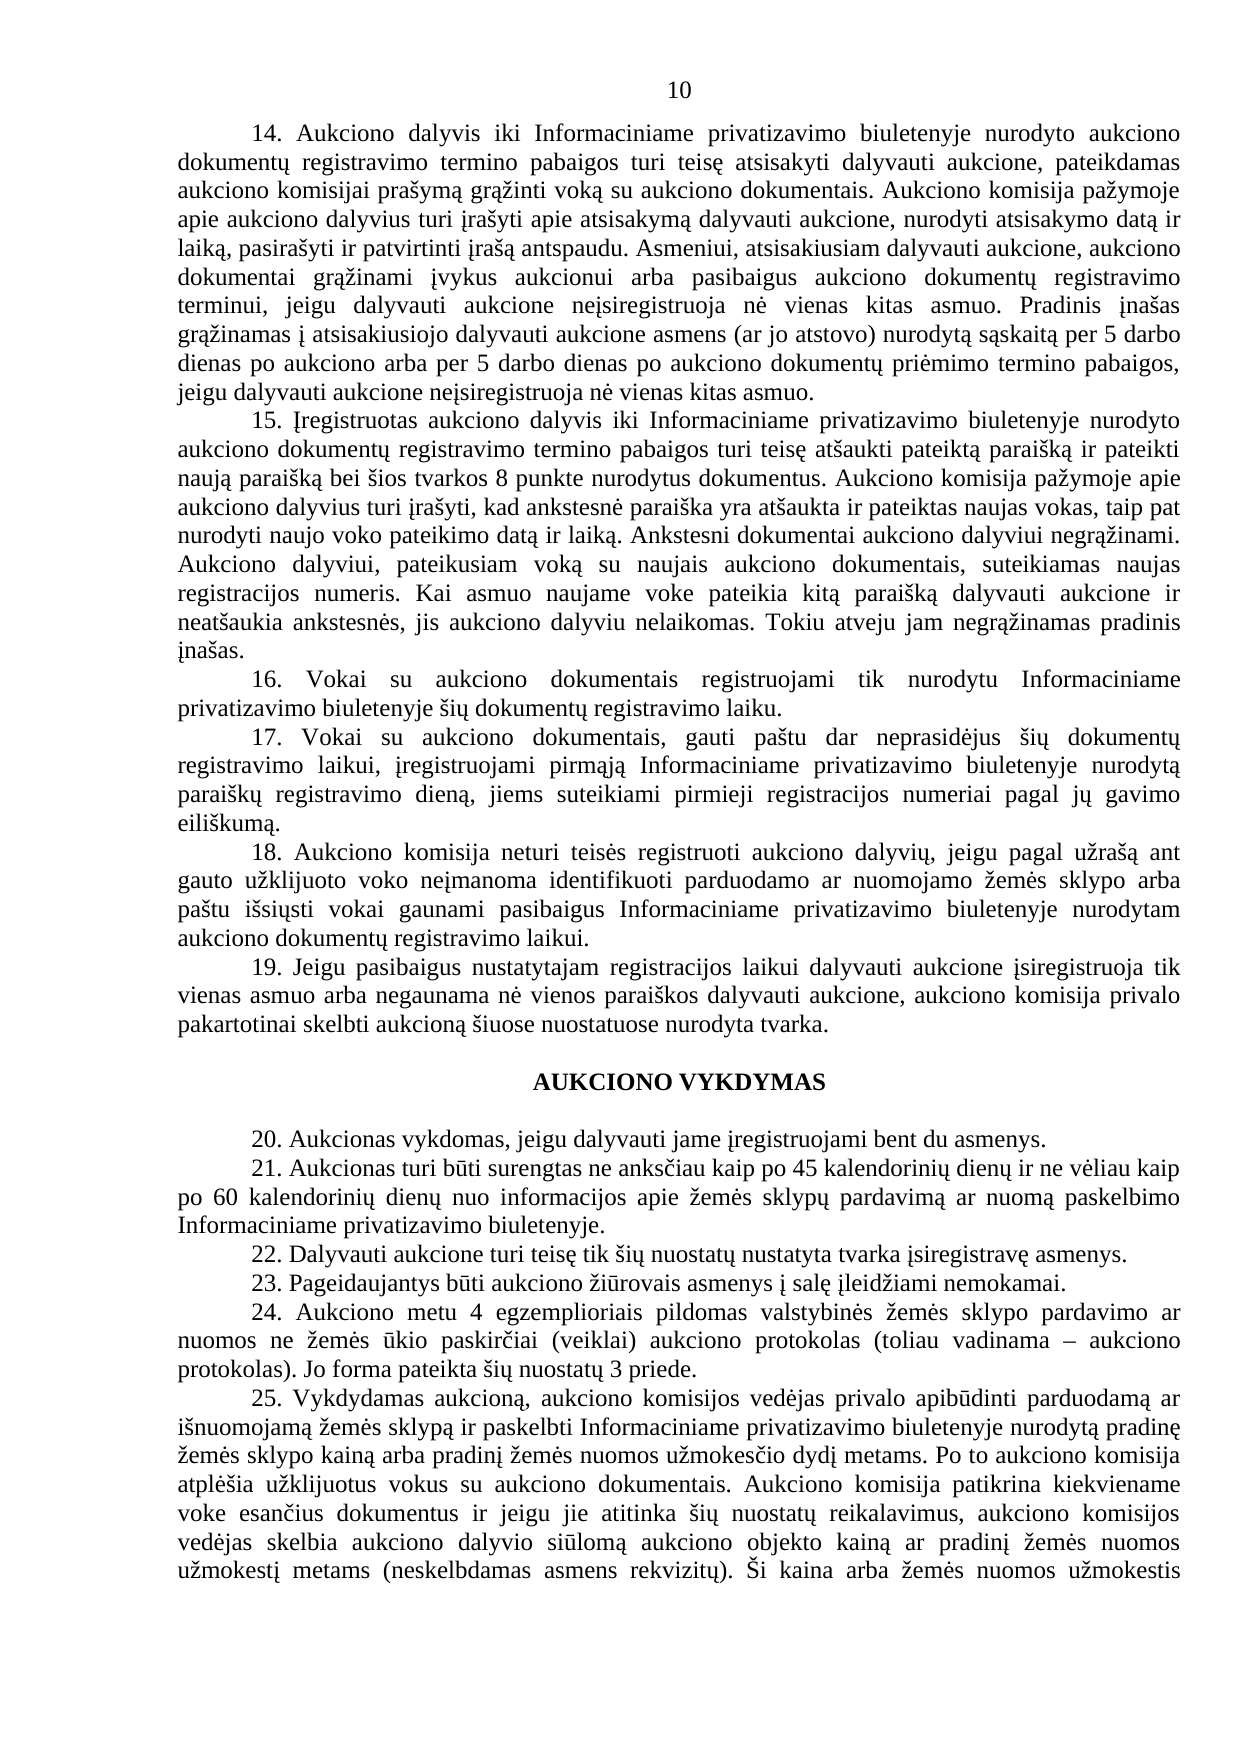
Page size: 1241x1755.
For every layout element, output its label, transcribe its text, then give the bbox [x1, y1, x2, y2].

text 14. Aukciono dalyvis iki Informaciniame privatizavimo biuletenyje nurodyto aukciono dokumentų registravimo termino pabaigos turi teisę atsisakyti dalyvauti aukcione, pateikdamas aukciono komisijai prašymą grąžinti voką su aukciono dokumentais. Aukciono komisija pažymoje apie aukciono dalyvius turi įrašyti apie atsisakymą dalyvauti aukcione, nurodyti atsisakymo datą ir laiką, pasirašyti ir patvirtinti įrašą antspaudu. Asmeniui, atsisakiusiam dalyvauti aukcione, aukciono dokumentai grąžinami įvykus aukcionui arba pasibaigus aukciono dokumentų registravimo terminui, jeigu dalyvauti aukcione neįsiregistruoja nė vienas kitas asmuo. Pradinis įnašas grąžinamas į atsisakiusiojo dalyvauti aukcione asmens (ar jo atstovo) nurodytą sąskaitą per 5 darbo dienas po aukciono arba per 5 darbo dienas po aukciono dokumentų priėmimo termino pabaigos, jeigu dalyvauti aukcione neįsiregistruoja nė vienas kitas asmuo. [177, 118, 1181, 406]
text 22. Dalyvauti aukcione turi teisę tik šių nuostatų nustatyta tvarka įsiregistravę asmenys. [177, 1239, 1181, 1268]
text 20. Aukcionas vykdomas, jeigu dalyvauti jame įregistruojami bent du asmenys. [177, 1124, 1181, 1153]
text 25. Vykdydamas aukcioną, aukciono komisijos vedėjas privalo apibūdinti parduodamą ar išnuomojamą žemės sklypą ir paskelbti Informaciniame privatizavimo biuletenyje nurodytą pradinę žemės sklypo kainą arba pradinį žemės nuomos užmokesčio dydį metams. Po to aukciono komisija atplėšia užklijuotus vokus su aukciono dokumentais. Aukciono komisija patikrina kiekviename voke esančius dokumentus ir jeigu jie atitinka šių nuostatų reikalavimus, aukciono komisijos vedėjas skelbia aukciono dalyvio siūlomą aukciono objekto kainą ar pradinį žemės nuomos užmokestį metams (neskelbdamas asmens rekvizitų). Ši kaina arba žemės nuomos užmokestis [177, 1383, 1181, 1584]
text 16. Vokai su aukciono dokumentais registruojami tik nurodytu Informaciniame privatizavimo biuletenyje šių dokumentų registravimo laiku. [177, 664, 1181, 722]
text 19. Jeigu pasibaigus nustatytajam registracijos laikui dalyvauti aukcione įsiregistruoja tik vienas asmuo arba negaunama nė vienos paraiškos dalyvauti aukcione, aukciono komisija privalo pakartotinai skelbti aukcioną šiuose nuostatuose nurodyta tvarka. [177, 952, 1181, 1038]
text 21. Aukcionas turi būti surengtas ne anksčiau kaip po 45 kalendorinių dienų ir ne vėliau kaip po 60 kalendorinių dienų nuo informacijos apie žemės sklypų pardavimą ar nuomą paskelbimo Informaciniame privatizavimo biuletenyje. [177, 1153, 1181, 1239]
text Aukciono vykdymas [177, 1067, 1181, 1096]
text 24. Aukciono metu 4 egzemplioriais pildomas valstybinės žemės sklypo pardavimo ar nuomos ne žemės ūkio paskirčiai (veiklai) aukciono protokolas (toliau vadinama – aukciono protokolas). Jo forma pateikta šių nuostatų 3 priede. [177, 1297, 1181, 1383]
text 18. Aukciono komisija neturi teisės registruoti aukciono dalyvių, jeigu pagal užrašą ant gauto užklijuoto voko neįmanoma identifikuoti parduodamo ar nuomojamo žemės sklypo arba paštu išsiųsti vokai gaunami pasibaigus Informaciniame privatizavimo biuletenyje nurodytam aukciono dokumentų registravimo laikui. [177, 837, 1181, 952]
text 15. Įregistruotas aukciono dalyvis iki Informaciniame privatizavimo biuletenyje nurodyto aukciono dokumentų registravimo termino pabaigos turi teisę atšaukti pateiktą paraišką ir pateikti naują paraišką bei šios tvarkos 8 punkte nurodytus dokumentus. Aukciono komisija pažymoje apie aukciono dalyvius turi įrašyti, kad ankstesnė paraiška yra atšaukta ir pateiktas naujas vokas, taip pat nurodyti naujo voko pateikimo datą ir laiką. Ankstesni dokumentai aukciono dalyviui negrąžinami. Aukciono dalyviui, pateikusiam voką su naujais aukciono dokumentais, suteikiamas naujas registracijos numeris. Kai asmuo naujame voke pateikia kitą paraišką dalyvauti aukcione ir neatšaukia ankstesnės, jis aukciono dalyviu nelaikomas. Tokiu atveju jam negrąžinamas pradinis įnašas. [177, 406, 1181, 664]
text 23. Pageidaujantys būti aukciono žiūrovais asmenys į salę įleidžiami nemokamai. [177, 1268, 1181, 1297]
text 17. Vokai su aukciono dokumentais, gauti paštu dar neprasidėjus šių dokumentų registravimo laikui, įregistruojami pirmąją Informaciniame privatizavimo biuletenyje nurodytą paraiškų registravimo dieną, jiems suteikiami pirmieji registracijos numeriai pagal jų gavimo eiliškumą. [177, 722, 1181, 837]
